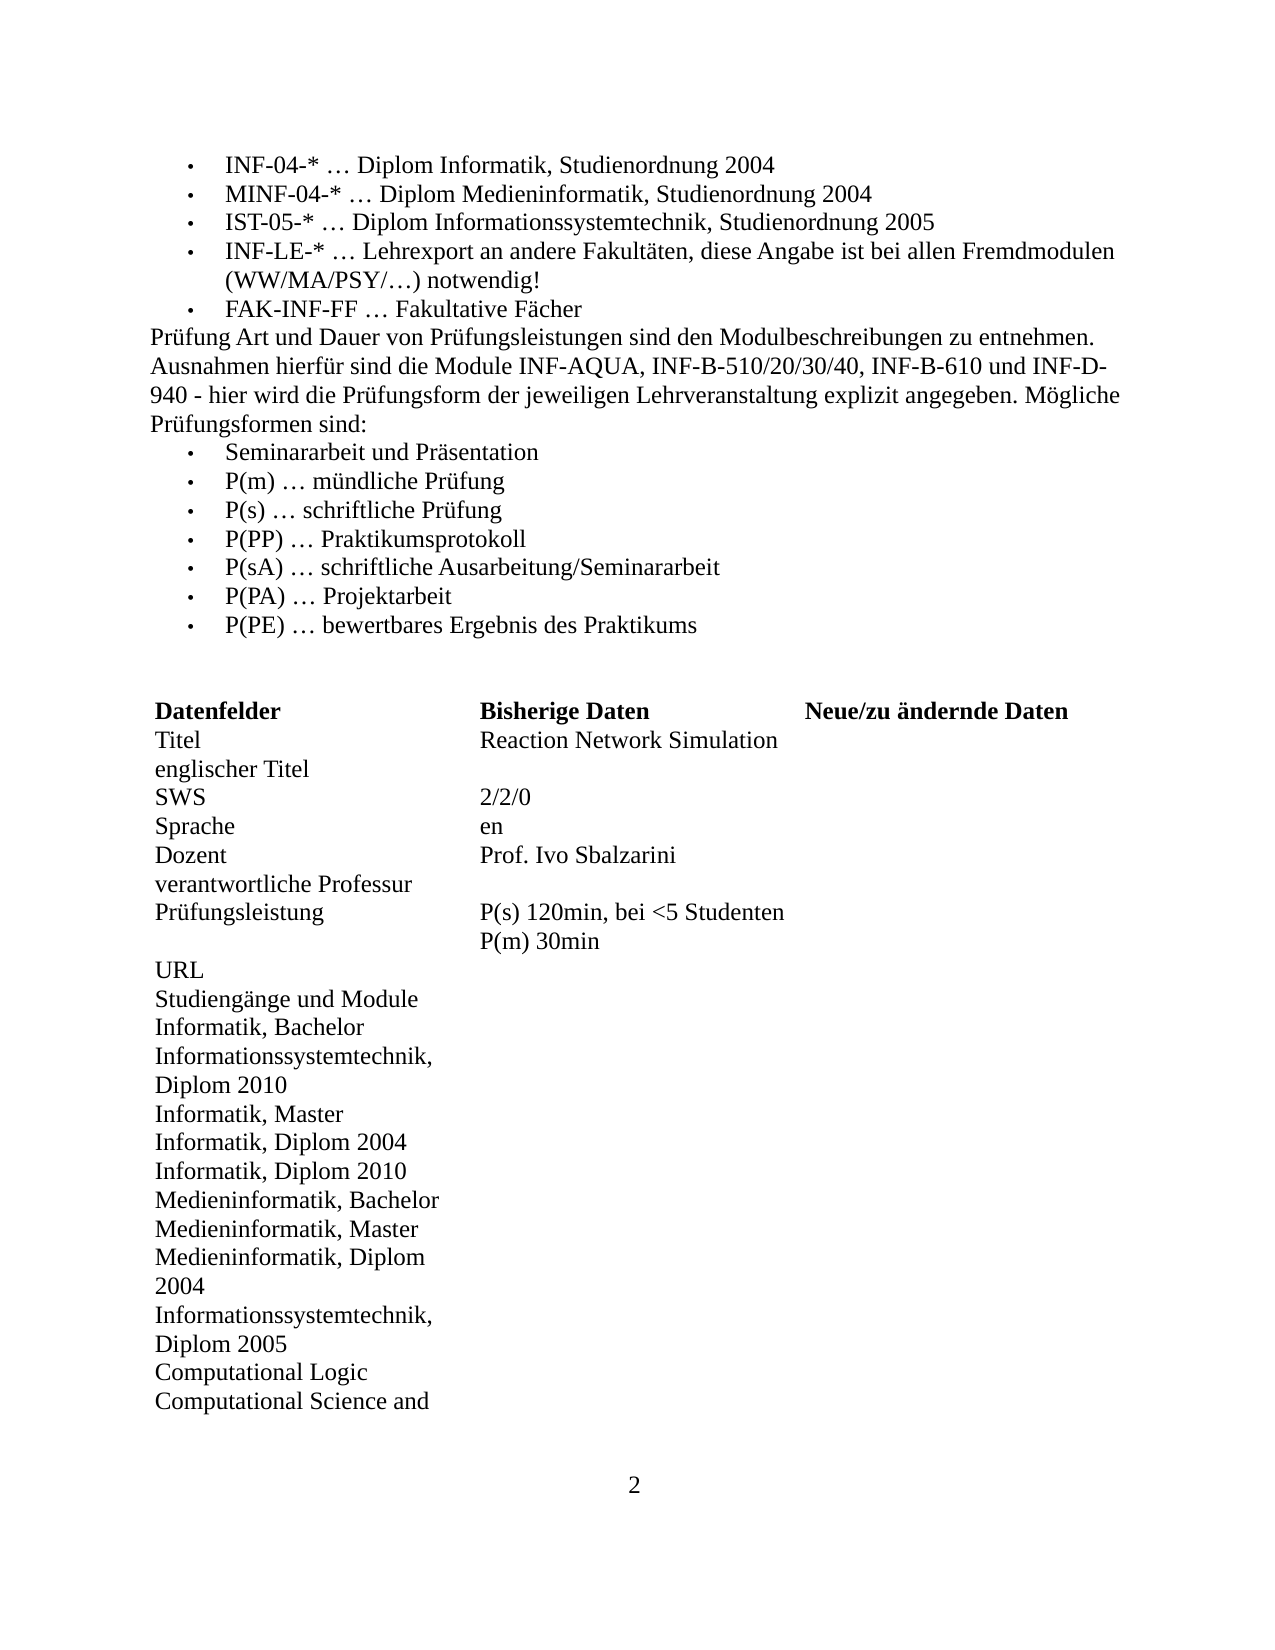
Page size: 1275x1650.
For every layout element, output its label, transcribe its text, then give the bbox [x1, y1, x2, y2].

table_cell [475, 984, 800, 1012]
table_cell [800, 1128, 1125, 1156]
list INF-04-* … Diplom Informatik, Studienordnung 2004 [187, 150, 1125, 179]
text Prüfung Art und Dauer von Prüfungsleistungen sind den Modulbeschreibungen zu entnehmen. Ausnahmen hierfür sind die Module INF-AQUA, INF-B-510/20/30/40, INF-B-610 und INF-D-940 - hier wird die Prüfungsform der jeweiligen Lehrveranstaltung explizit angegeben. Mögliche Prüfungsformen sind: [150, 322, 1125, 437]
table_cell [800, 898, 1125, 955]
list P(m) … mündliche Prüfung [187, 466, 1125, 495]
table_cell SWS [150, 783, 475, 811]
list P(s) … schriftliche Prüfung [187, 495, 1125, 524]
table_cell Medieninformatik, Master [150, 1214, 475, 1242]
list P(sA) … schriftliche Ausarbeitung/Seminararbeit [187, 552, 1125, 581]
table_cell Computational Science and [150, 1386, 475, 1415]
table_cell [800, 1099, 1125, 1127]
table_cell Prüfungsleistung [150, 898, 475, 955]
table_cell [800, 1156, 1125, 1185]
table_cell [475, 1185, 800, 1214]
table_cell 2/2/0 [475, 783, 800, 811]
list FAK-INF-FF … Fakultative Fächer [187, 294, 1125, 322]
table_cell Informatik, Diplom 2010 [150, 1156, 475, 1185]
list INF-LE-* … Lehrexport an andere Fakultäten, diese Angabe ist bei allen Fremdmodulen (WW/MA/PSY/…) notwendig! [187, 236, 1125, 294]
table_cell Informationssystemtechnik, Diplom 2005 [150, 1300, 475, 1357]
list IST-05-* … Diplom Informationssystemtechnik, Studienordnung 2005 [187, 207, 1125, 236]
table_cell [800, 1358, 1125, 1386]
table_cell [475, 1156, 800, 1185]
table_cell Medieninformatik, Diplom 2004 [150, 1243, 475, 1300]
table_cell Medieninformatik, Bachelor [150, 1185, 475, 1214]
table_cell Dozent [150, 840, 475, 869]
table_cell [800, 1300, 1125, 1357]
table_cell P(s) 120min, bei <5 Studenten P(m) 30min [475, 898, 800, 955]
table_cell [800, 725, 1125, 754]
table_cell [475, 1013, 800, 1041]
table_cell [475, 1099, 800, 1127]
table_cell Sprache [150, 811, 475, 840]
table_cell Informatik, Diplom 2004 [150, 1128, 475, 1156]
table_cell Studiengänge und Module [150, 984, 475, 1012]
table_cell Informatik, Bachelor [150, 1013, 475, 1041]
table_cell [800, 1243, 1125, 1300]
list Seminararbeit und Präsentation [187, 437, 1125, 466]
table_cell [475, 1300, 800, 1357]
table_cell en [475, 811, 800, 840]
table_cell [475, 869, 800, 897]
table_cell Reaction Network Simulation [475, 725, 800, 754]
table_cell [475, 1243, 800, 1300]
table_cell [475, 754, 800, 782]
table_cell [475, 1041, 800, 1099]
table_cell [475, 955, 800, 984]
table_cell Informationssystemtechnik, Diplom 2010 [150, 1041, 475, 1099]
table_header Bisherige Daten [475, 696, 800, 725]
table_header Datenfelder [150, 696, 475, 725]
table_cell [475, 1386, 800, 1415]
table_cell [800, 811, 1125, 840]
table_cell [475, 1214, 800, 1242]
list P(PA) … Projektarbeit [187, 581, 1125, 610]
table_cell Computational Logic [150, 1358, 475, 1386]
table_cell [800, 840, 1125, 869]
table_cell Prof. Ivo Sbalzarini [475, 840, 800, 869]
table_cell [800, 754, 1125, 782]
list P(PP) … Praktikumsprotokoll [187, 524, 1125, 552]
table_header Neue/zu ändernde Daten [800, 696, 1125, 725]
table_cell [800, 1013, 1125, 1041]
table_cell [800, 984, 1125, 1012]
table_cell [800, 1386, 1125, 1415]
table_cell [800, 955, 1125, 984]
list MINF-04-* … Diplom Medieninformatik, Studienordnung 2004 [187, 179, 1125, 207]
table_cell englischer Titel [150, 754, 475, 782]
list P(PE) … bewertbares Ergebnis des Praktikums [187, 610, 1125, 639]
table_cell [800, 1041, 1125, 1099]
table_cell Informatik, Master [150, 1099, 475, 1127]
table_cell [800, 783, 1125, 811]
table_cell [800, 869, 1125, 897]
table_cell verantwortliche Professur [150, 869, 475, 897]
table_cell [475, 1358, 800, 1386]
table_cell URL [150, 955, 475, 984]
table_cell [800, 1185, 1125, 1214]
table_cell [800, 1214, 1125, 1242]
table_cell Titel [150, 725, 475, 754]
table_cell [475, 1128, 800, 1156]
